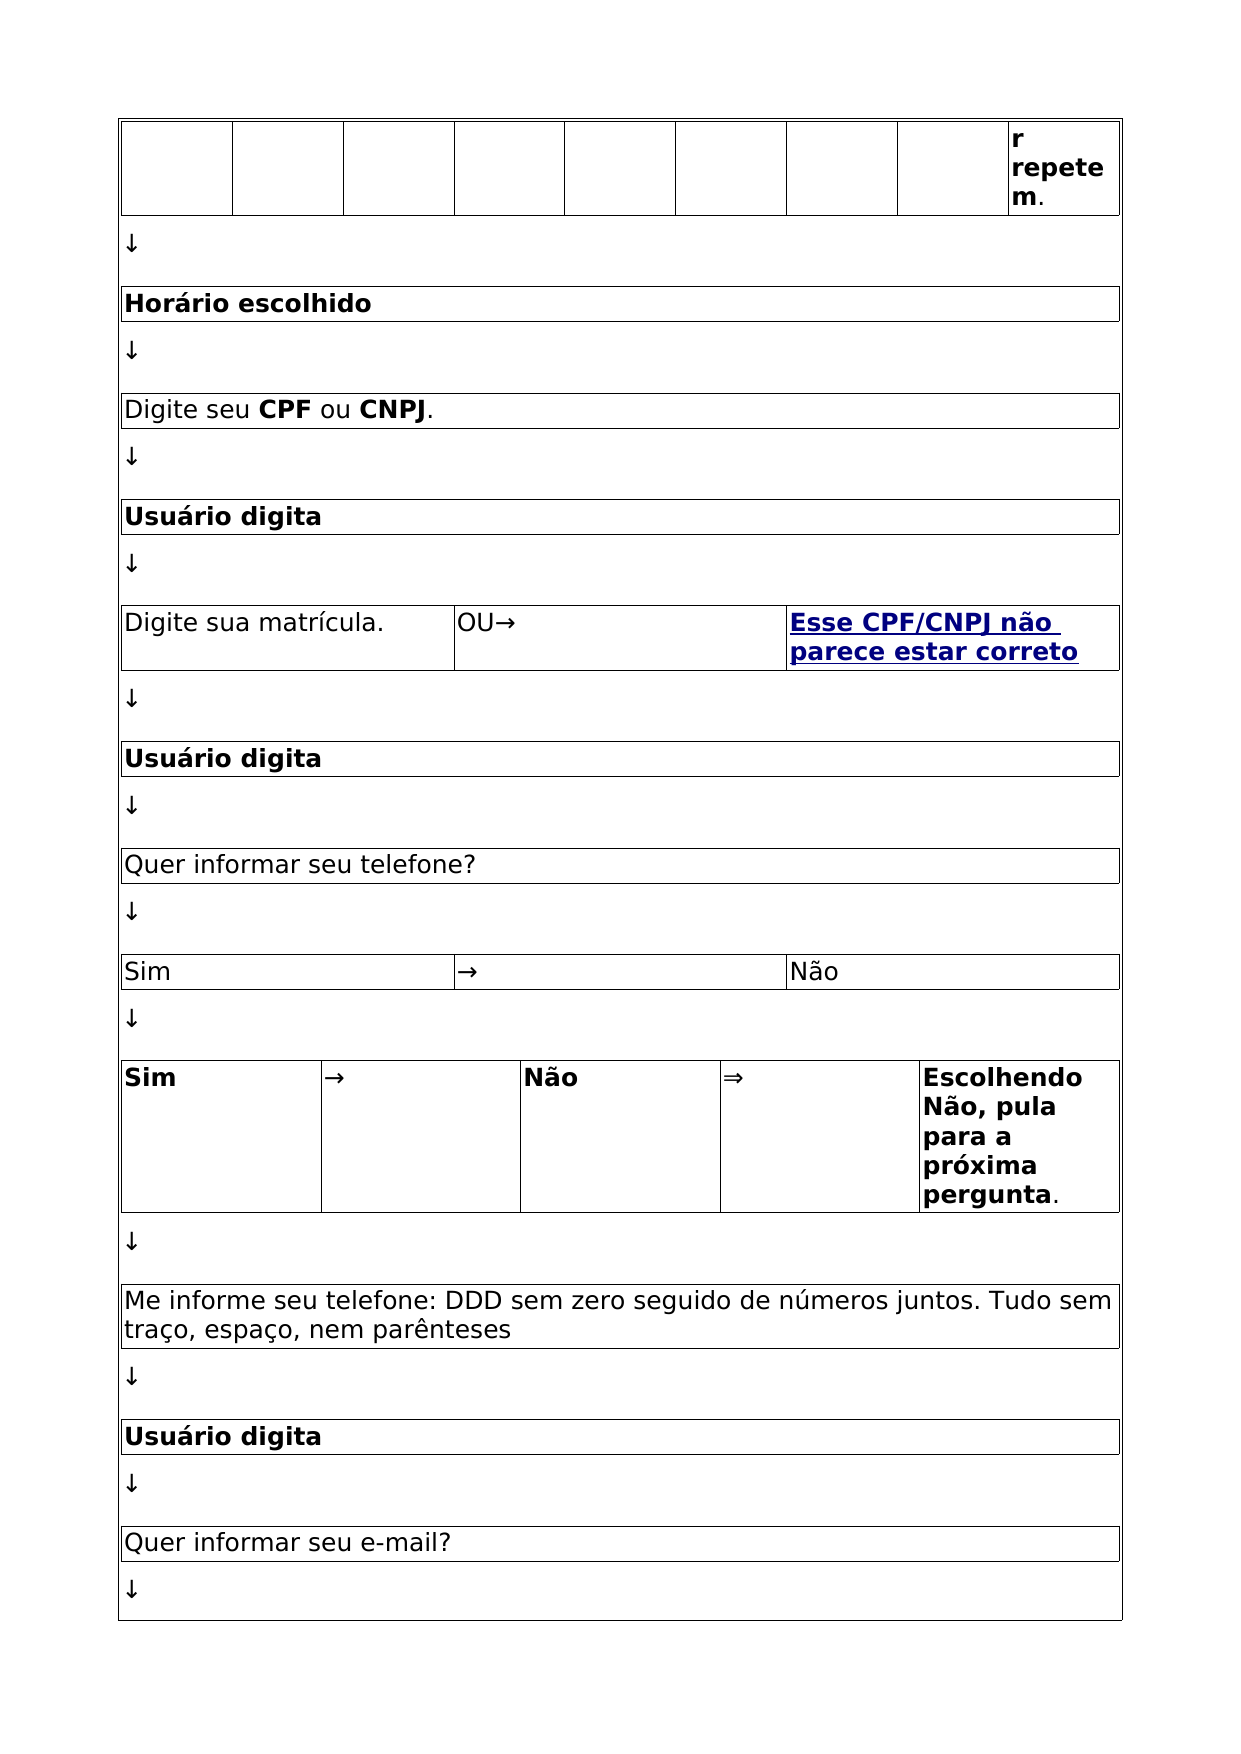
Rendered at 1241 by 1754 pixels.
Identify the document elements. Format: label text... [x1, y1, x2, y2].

table_header Usuário digita [122, 500, 1119, 534]
table_header Quer informar seu telefone? [122, 849, 1119, 882]
table_header Horário escolhido [122, 287, 1119, 321]
table_header [233, 122, 343, 214]
table_header ↓ ↓ ↓ ↓ ↓ ↓ ↓ ↓ ↓ ↓ ↓ ↓ [119, 119, 1122, 1620]
table_header → [322, 1061, 520, 1212]
table_header Digite seu CPF ou CNPJ. [122, 394, 1119, 427]
table_header Quer informar seu e-mail? [122, 1527, 1119, 1561]
table_header Esse CPF/CNPJ não parece estar correto [787, 606, 1119, 669]
table_header [898, 122, 1008, 214]
table_header Sim [122, 955, 454, 989]
table_header [344, 122, 454, 214]
table_header [565, 122, 675, 214]
table_header [122, 122, 232, 214]
table_header [455, 122, 564, 214]
table_header Usuário digita [122, 1420, 1119, 1454]
table_header ⇒ [721, 1061, 919, 1212]
table_header OU→ [455, 606, 786, 669]
table_header [787, 122, 897, 214]
table_header r repetem. [1009, 122, 1119, 214]
table_header Sim [122, 1061, 321, 1212]
table_header Me informe seu telefone: DDD sem zero seguido de números juntos. Tudo sem traço, espaço, nem parênteses [122, 1285, 1119, 1348]
table_header Não [787, 955, 1119, 989]
table_header Usuário digita [122, 742, 1119, 776]
table_header Escolhendo Não, pula para a próxima pergunta. [920, 1061, 1119, 1212]
table_header → [455, 955, 786, 989]
table_header [676, 122, 786, 214]
table_header Digite sua matrícula. [122, 606, 454, 669]
table_header Não [521, 1061, 720, 1212]
